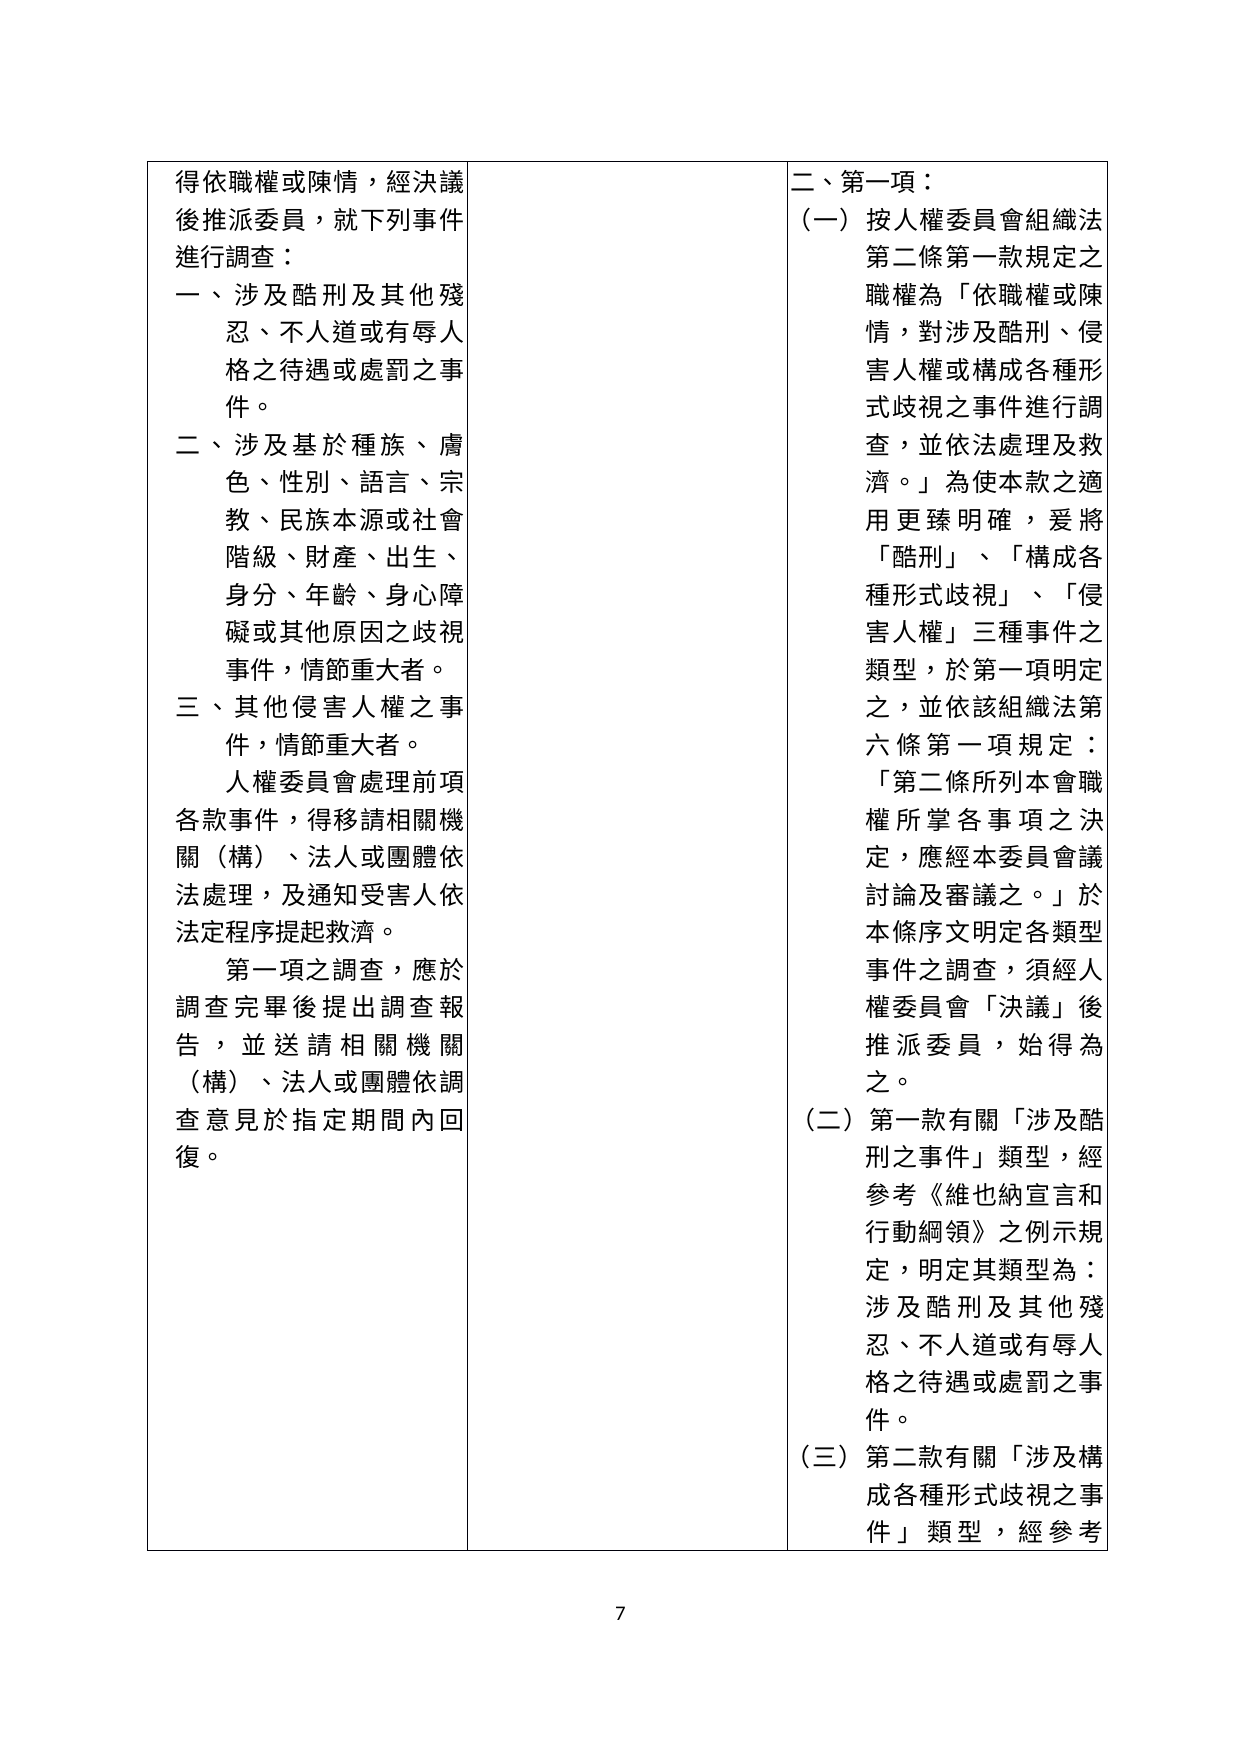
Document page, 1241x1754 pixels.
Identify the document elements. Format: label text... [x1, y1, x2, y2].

table_cell 得依職權或陳情，經決議後推派委員，就下列事件進行調查： 一、涉及酷刑及其他殘忍、不人道或有辱人格之待遇或處罰之事件。 二、涉及基於種族、膚色、性別、語言、宗教、民族本源或社會階級、財產、出生、身分、年齡、身心障礙或其他原因之歧視事件，情節重大者。 三、其他侵害人權之事件，情節重大者。 人權委員會處理前項各款事件，得移請相關機關（構）、法人或團體依法處理，及通知受害人依法定程序提起救濟。 第一項之調查，應於調查完畢後提出調查報告，並送請相關機關（構）、法人或團體依調查意見於指定期間內回復。 [148, 162, 467, 1550]
table_cell 一、本條新增。 二、第一項： （一）按人權委員會組織法第二條第一款規定之職權為「依職權或陳情，對涉及酷刑、侵害人權或構成各種形式歧視之事件進行調查，並依法處理及救濟。」為使本款之適用更臻明確，爰將「酷刑」、「構成各種形式歧視」、「侵害人權」三種事件之類型，於第一項明定之，並依該組織法第六條第一項規定：「第二條所列本會職權所掌各事項之決定，應經本委員會議討論及審議之。」於本條序文明定各類型事件之調查，須經人權委員會「決議」後推派委員，始得為之。 （二）第一款有關「涉及酷刑之事件」類型，經參考《維也納宣言和行動綱領》之例示規定，明定其類型為：涉及酷刑及其他殘忍、不人道或有辱人格之待遇或處罰之事件。 （三）第二款有關「涉及構成各種形式歧視之事件」類型，經參考《公民與政治權利國際公約》第二條第一款：「無分種族、膚色、性別、語言、宗教、政見或其他主張民族本源或社會階級（national or social origin；按「民族本源」，即祖籍血統之意）、財產、出生或其他身分等等，一律享受本公約所確認之權利」、《經濟社會文化權利國際公約》第二條第二款：「不因種族、膚色、性別、語言、宗教、政見或其他主張、民族本源或社會階級、財產、出生或其他身分等等而受歧視」之規定，並納入基於「年齡、身心障礙或其他原因」之歧視事件，於本款明定「涉及基於種族、膚色、性別、語言、宗教、民族本源或社會階級、財產、出生、身分、年齡、身心障礙或其他原因之歧視事件，情節重大者」之事件類型。 （四）第三款有關「涉及侵害人權之事件」類型，因人權侵害事件，態樣多端、程度輕重不一，爰採概括規定方式，明定「其他侵害人權之事件，情節重大者」，亦得調查之，俾使人權之保護，更臻周延。 三、第二項： （一）按人權委員會組織法第二條第一款末句規定之「依法處理及救濟」，經查，現行法就「酷刑」、「構成各種形式歧視」或「侵害人權」之事件，其處理及救濟，已有明文，例如： 1、「監獄行刑法」就受刑人不服監獄之處分、管理措施、拒絕其請求等，得提起申訴、行政訴訟，均有明文。 2、「校園霸凌防制準則」就校園霸凌事件之通報、調查、處理、申復、救濟均有明文。 3、「入出國及移民法」中規定，居住於臺灣地區之人民，受任何人以國籍、種族、膚色、階級、出生地等因素，為歧視行為者，得對之提起申訴。 4、「中高齡者及高齡者就業促進法」中規定，求職或受僱之中高齡者及高齡者，發現雇主以年齡為由予以差別待遇時，得提起申訴。 5、「性別工作平等法」中規定，雇主違反促進工作平等之規定時，受雇人得提起申訴。 6、「身心障礙者權益保障法」中規定，違反對身心障礙者不得歧視之規定者，處以罰鍰。 （二）參照《巴黎原則》附加原則（b）規定，國家人權機構得「向請願方告知其權利，特別是可得的救濟管道。」爰人權委員會處理第一項各款規定之事件，得於立案調查前或調查進行中，移請相關機關（構）、法人或團體依法處理，及通知受害人依法定程序提起救濟，俾使其及時獲得應有之處理及救濟之機會，保障其權益。 （三）有關人權委員會對權利受害人之協助，例如協助其進行心理諮商、法律救濟之諮詢等，已訂定相關規定，據以辦理，俾使受害人獲得周妥之保障。 四、第三項： 人權委員會於第一項各款所列事件調查完畢後，應提出調查報告，就調查中發現之問題或缺失，提出改善建議，送請相關機關（構）、法人或團體參採，並於指定期間內回復，以瞭解後續改善情形，達成促進及保障人權之目的，爰為第三項規定。 有關第二項及第三項所稱「相關機關」之內涵： 按人權委員會辦理第一項各款事件之調查，並於調查程序中採取資料蒐集行為，最終係為提出柔性（soft）之調查建議，與中央及地方政府機關（構）、法人及團體，立於協作關係，共同合作策進，落實憲法對人民權利之維護，促進及保障人權。故人權委員會所為之調查，性質上有別於本法第二章至第五章有關彈劾、糾舉、糾正及調查之監察職權。準此，本條第二項及第三項所稱「相關機關」，自應包含中央及地方各級政府機關。 又人權委員會辦理第一項各款事件之調查，如涉及偵查中或審判中之案件或人員，基於權力分立原則，人權委員會本應參照憲法第八十條、司法院釋字第三二五號解釋及監察法施行細則第二十七條第二項之規定意旨，避免實施調查，以確保審判獨立。倘涉及其他憲法機關之權力核心範圍者，亦同。 [788, 162, 1107, 1550]
table_cell [468, 162, 787, 1550]
